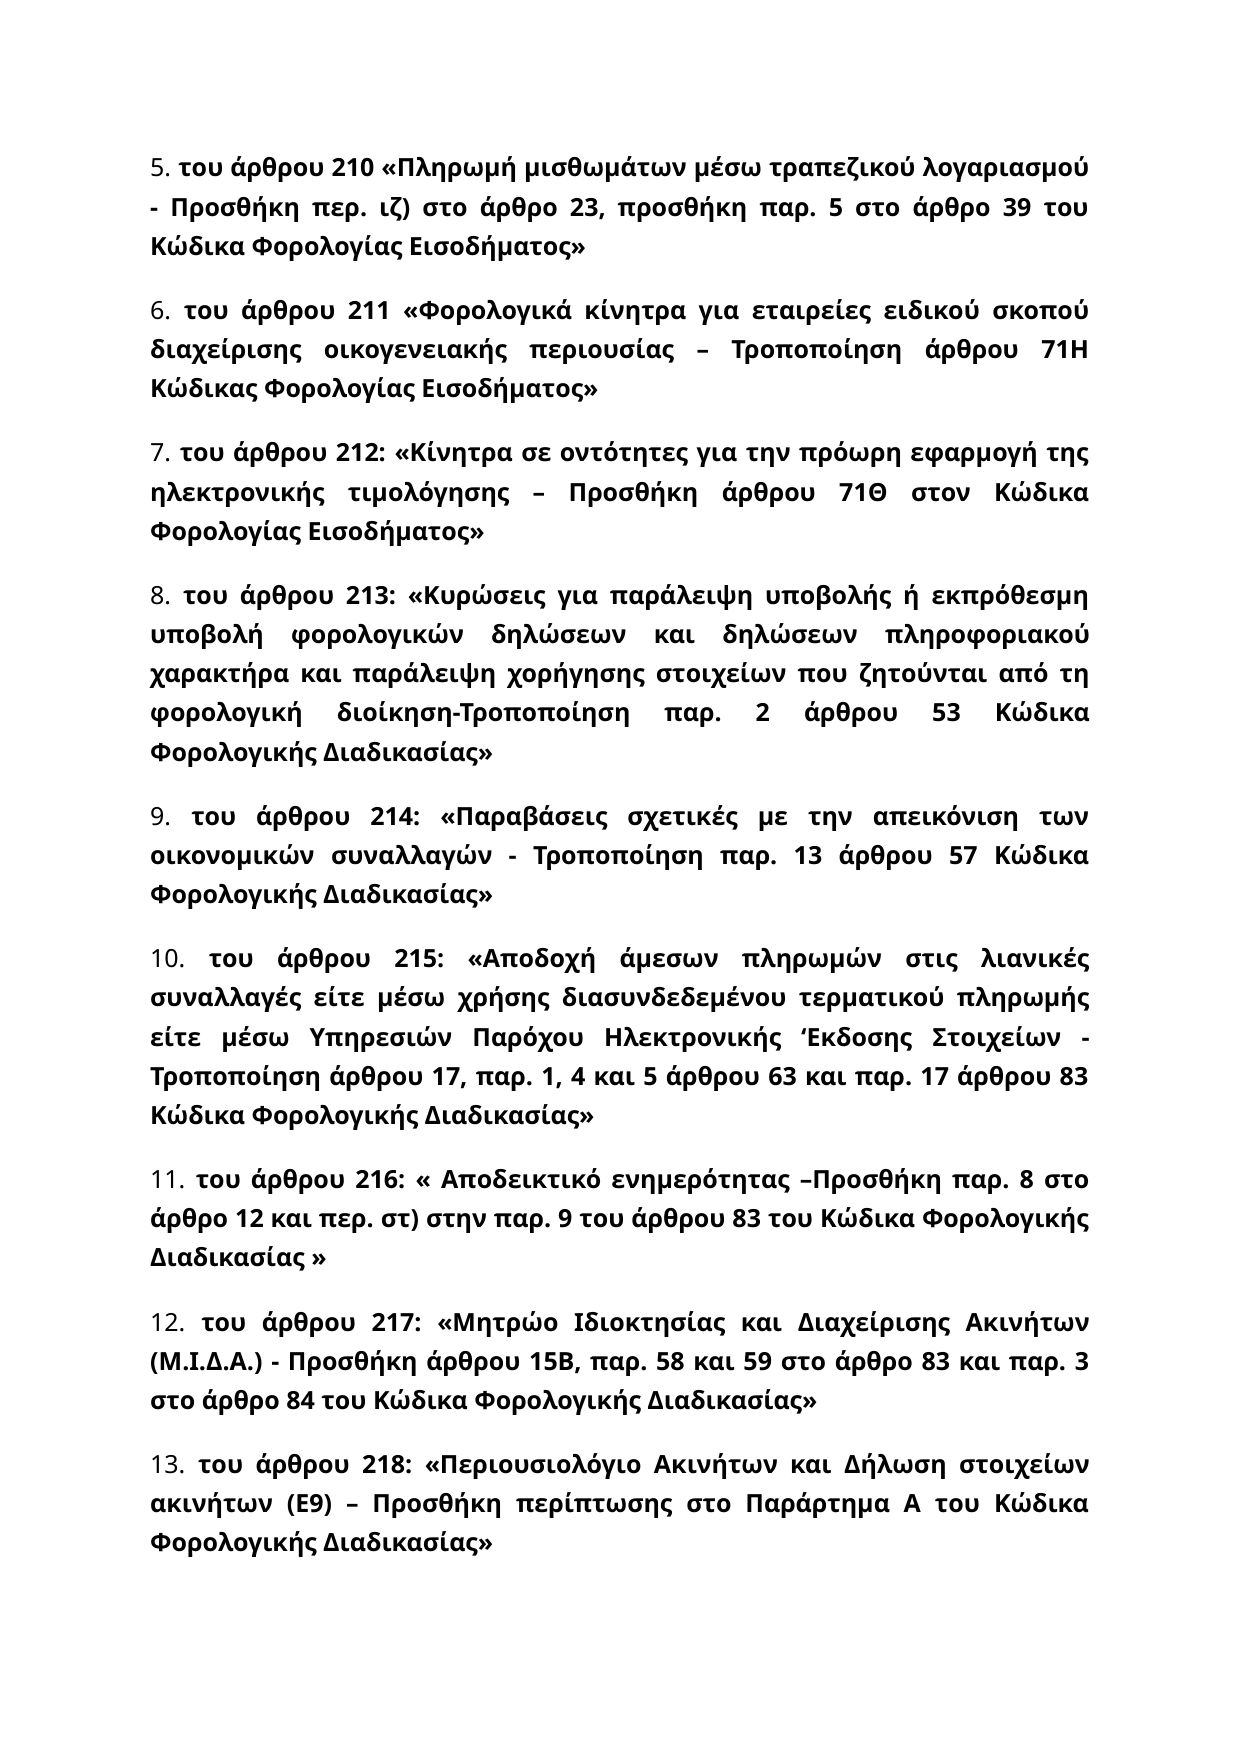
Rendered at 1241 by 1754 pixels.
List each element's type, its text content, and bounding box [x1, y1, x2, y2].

text 6. του άρθρου 211 «Φορολογικά κίνητρα για εταιρείες ειδικού σκοπού διαχείρισης οικογενειακής περιουσίας – Τροποποίηση άρθρου 71Η Κώδικας Φορολογίας Εισοδήματος» [150, 292, 1090, 405]
text 11. του άρθρου 216: « Αποδεικτικό ενημερότητας –Προσθήκη παρ. 8 στο άρθρο 12 και περ. στ) στην παρ. 9 του άρθρου 83 του Κώδικα Φορολογικής Διαδικασίας » [150, 1162, 1090, 1274]
text 8. του άρθρου 213: «Κυρώσεις για παράλειψη υποβολής ή εκπρόθεσμη υποβολή φορολογικών δηλώσεων και δηλώσεων πληροφοριακού χαρακτήρα και παράλειψη χορήγησης στοιχείων που ζητούνται από τη φορολογική διοίκηση-Τροποποίηση παρ. 2 άρθρου 53 Κώδικα Φορολογικής Διαδικασίας» [150, 577, 1090, 768]
text 10. του άρθρου 215: «Αποδοχή άμεσων πληρωμών στις λιανικές συναλλαγές είτε μέσω χρήσης διασυνδεδεμένου τερματικού πληρωμής είτε μέσω Υπηρεσιών Παρόχου Ηλεκτρονικής ‘Εκδοσης Στοιχείων - Τροποποίηση άρθρου 17, παρ. 1, 4 και 5 άρθρου 63 και παρ. 17 άρθρου 83 Κώδικα Φορολογικής Διαδικασίας» [150, 941, 1090, 1132]
text 7. του άρθρου 212: «Κίνητρα σε οντότητες για την πρόωρη εφαρμογή της ηλεκτρονικής τιμολόγησης – Προσθήκη άρθρου 71Θ στον Κώδικα Φορολογίας Εισοδήματος» [150, 435, 1090, 547]
text 9. του άρθρου 214: «Παραβάσεις σχετικές με την απεικόνιση των οικονομικών συναλλαγών - Τροποποίηση παρ. 13 άρθρου 57 Κώδικα Φορολογικής Διαδικασίας» [150, 798, 1090, 911]
text 12. του άρθρου 217: «Μητρώο Ιδιοκτησίας και Διαχείρισης Ακινήτων (Μ.Ι.Δ.Α.) - Προσθήκη άρθρου 15Β, παρ. 58 και 59 στο άρθρο 83 και παρ. 3 στο άρθρο 84 του Κώδικα Φορολογικής Διαδικασίας» [150, 1304, 1090, 1417]
text 13. του άρθρου 218: «Περιουσιολόγιο Ακινήτων και Δήλωση στοιχείων ακινήτων (Ε9) – Προσθήκη περίπτωσης στο Παράρτημα Α του Κώδικα Φορολογικής Διαδικασίας» [150, 1447, 1090, 1559]
text 5. του άρθρου 210 «Πληρωμή μισθωμάτων μέσω τραπεζικού λογαριασμού - Προσθήκη περ. ιζ) στο άρθρο 23, προσθήκη παρ. 5 στο άρθρο 39 του Κώδικα Φορολογίας Εισοδήματος» [150, 150, 1090, 262]
